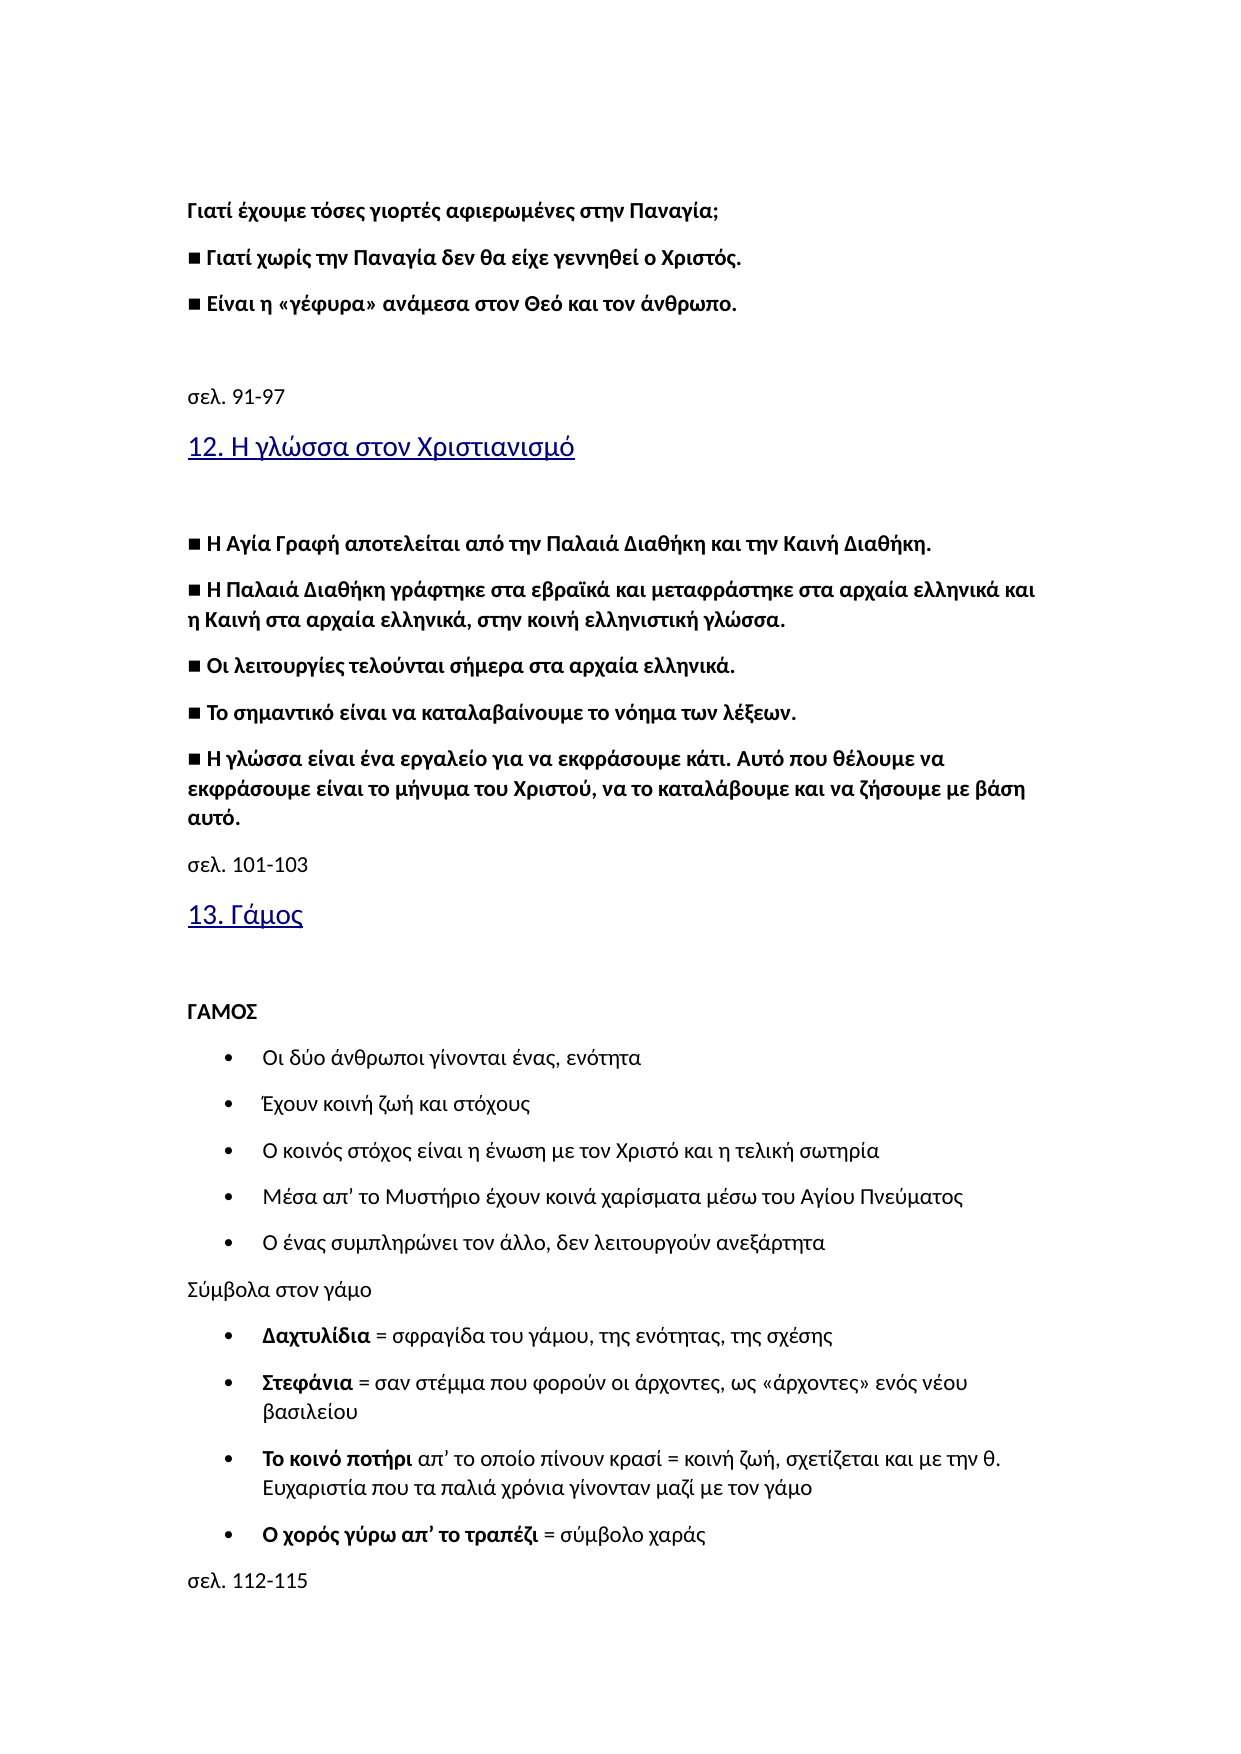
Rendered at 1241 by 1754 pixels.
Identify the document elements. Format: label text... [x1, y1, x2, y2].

text σελ. 101-103 [187, 850, 1053, 878]
list Ο χορός γύρω απ’ το τραπέζι = σύμβολο χαράς [225, 1520, 1053, 1548]
text Γιατί έχουμε τόσες γιορτές αφιερωμένες στην Παναγία; [187, 196, 1053, 224]
list Μέσα απ’ το Μυστήριο έχουν κοινά χαρίσματα μέσω του Αγίου Πνεύματος [225, 1182, 1053, 1210]
list Έχουν κοινή ζωή και στόχους [225, 1089, 1053, 1117]
text ■ Η Παλαιά Διαθήκη γράφτηκε στα εβραϊκά και μεταφράστηκε στα αρχαία ελληνικά και η Καινή στα αρχαία ελληνικά, στην κοινή ελληνιστική γλώσσα. [187, 575, 1053, 633]
list Ο ένας συμπληρώνει τον άλλο, δεν λειτουργούν ανεξάρτητα [225, 1228, 1053, 1257]
text ■ Η γλώσσα είναι ένα εργαλείο για να εκφράσουμε κάτι. Αυτό που θέλουμε να εκφράσουμε είναι το μήνυμα του Χριστού, να το καταλάβουμε και να ζήσουμε με βάση αυτό. [187, 744, 1053, 831]
list Στεφάνια = σαν στέμμα που φορούν οι άρχοντες, ως «άρχοντες» ενός νέου βασιλείου [225, 1368, 1053, 1425]
list Το κοινό ποτήρι απ’ το οποίο πίνουν κρασί = κοινή ζωή, σχετίζεται και με την θ. Ευχαριστία που τα παλιά χρόνια γίνονταν μαζί με τον γάμο [225, 1444, 1053, 1501]
text ■ Η Αγία Γραφή αποτελείται από την Παλαιά Διαθήκη και την Καινή Διαθήκη. [187, 529, 1053, 557]
text ■ Το σημαντικό είναι να καταλαβαίνουμε το νόημα των λέξεων. [187, 698, 1053, 726]
text ■ Γιατί χωρίς την Παναγία δεν θα είχε γεννηθεί ο Χριστός. [187, 243, 1053, 271]
text Σύμβολα στον γάμο [187, 1275, 1053, 1303]
text ■ Οι λειτουργίες τελούνται σήμερα στα αρχαία ελληνικά. [187, 651, 1053, 679]
text ■ Είναι η «γέφυρα» ανάμεσα στον Θεό και τον άνθρωπο. [187, 289, 1053, 317]
text 12. Η γλώσσα στον Χριστιανισμό [187, 428, 1053, 464]
text 13. Γάμος [187, 896, 1053, 932]
list Δαχτυλίδια = σφραγίδα του γάμου, της ενότητας, της σχέσης [225, 1321, 1053, 1349]
text ΓΑΜΟΣ [187, 997, 1053, 1025]
list Ο κοινός στόχος είναι η ένωση με τον Χριστό και η τελική σωτηρία [225, 1136, 1053, 1164]
text σελ. 112-115 [187, 1566, 1053, 1594]
list Οι δύο άνθρωποι γίνονται ένας, ενότητα [225, 1043, 1053, 1071]
text σελ. 91-97 [187, 382, 1053, 410]
